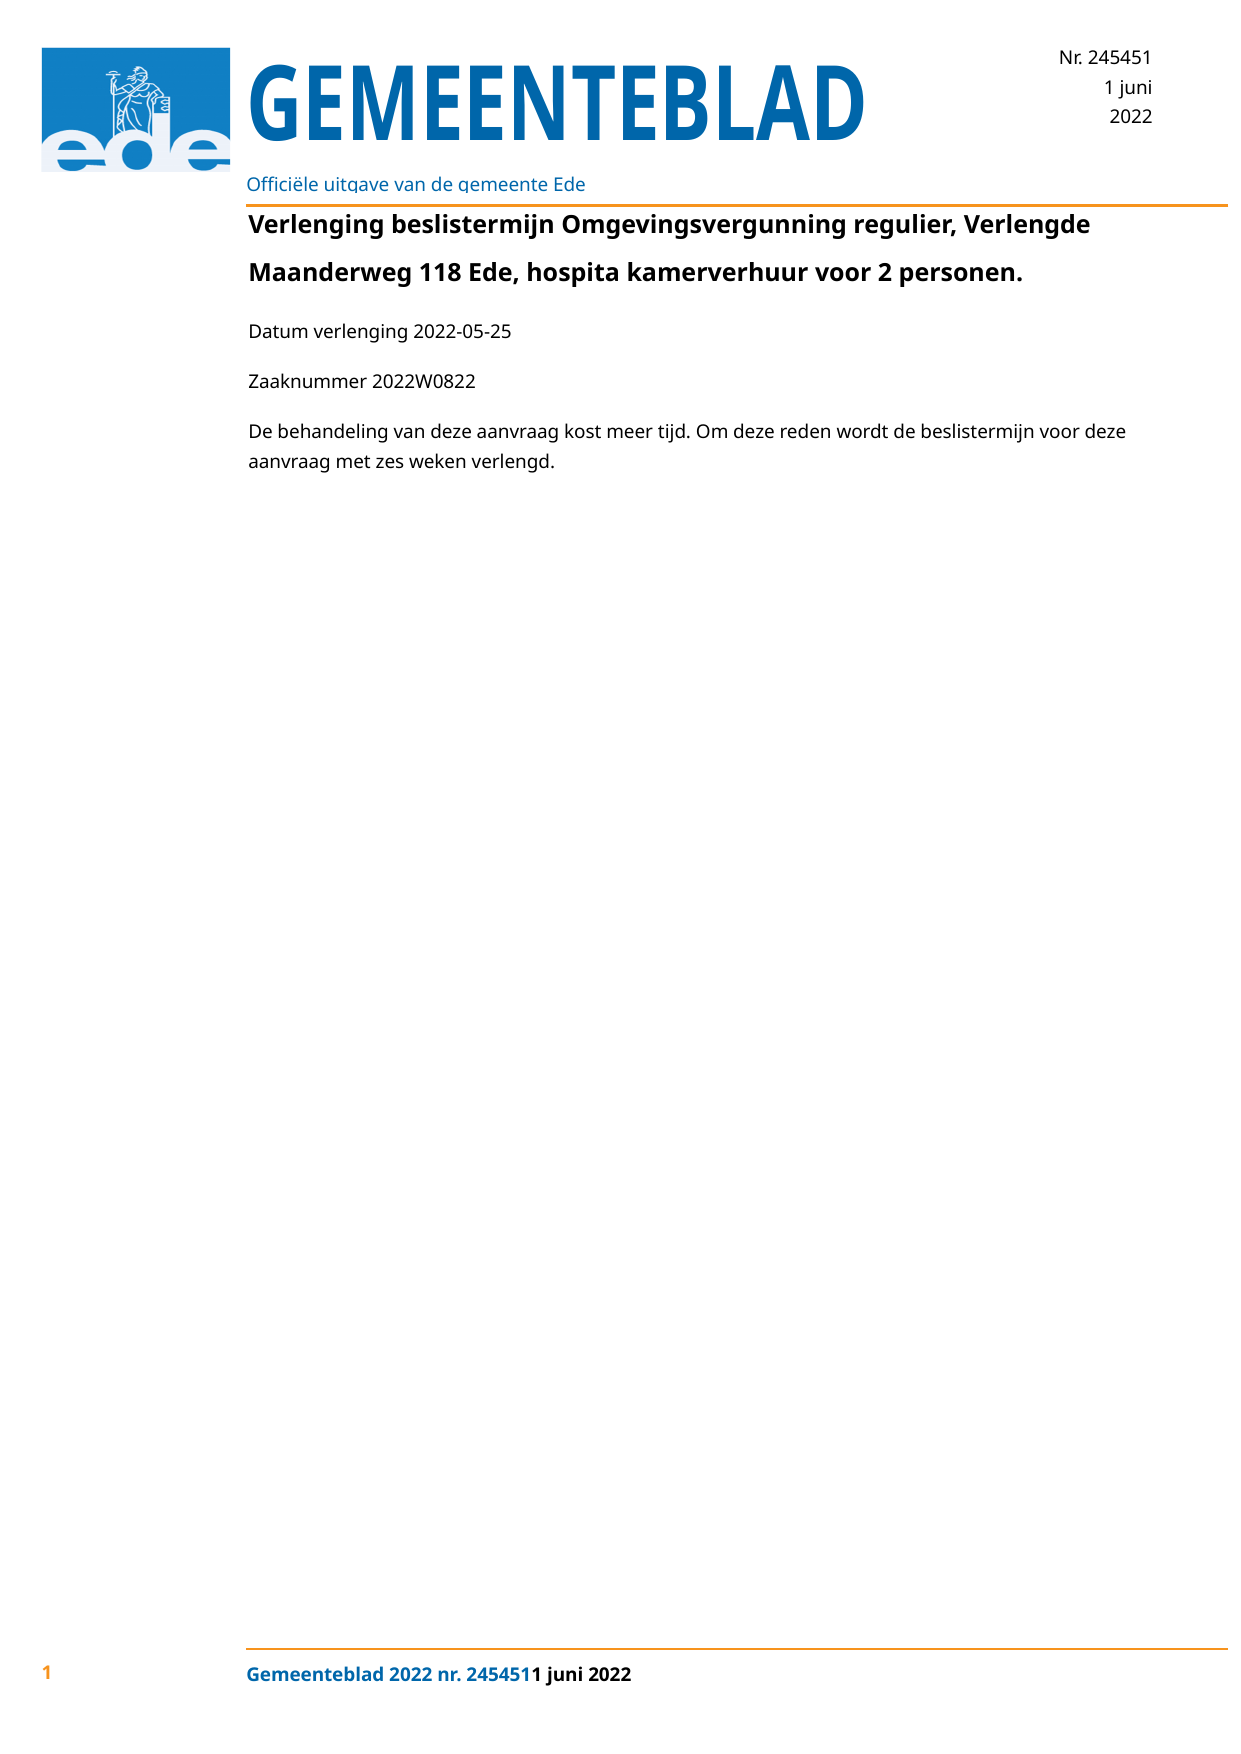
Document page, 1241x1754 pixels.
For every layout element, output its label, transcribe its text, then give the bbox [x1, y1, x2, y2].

text De behandeling van deze aanvraag kost meer tijd. Om deze reden wordt de beslistermijn voor deze aanvraag met zes weken verlengd. [248, 419, 1152, 474]
picture [41, 47, 231, 172]
text Datum verlenging 2022-05-25 [248, 318, 1152, 344]
text Zaaknummer 2022W0822 [248, 368, 1152, 394]
text Verlenging beslistermijn Omgevingsvergunning regulier, Verlengde Maanderweg 118 Ede, hospita kamerverhuur voor 2 personen. [248, 207, 1152, 288]
